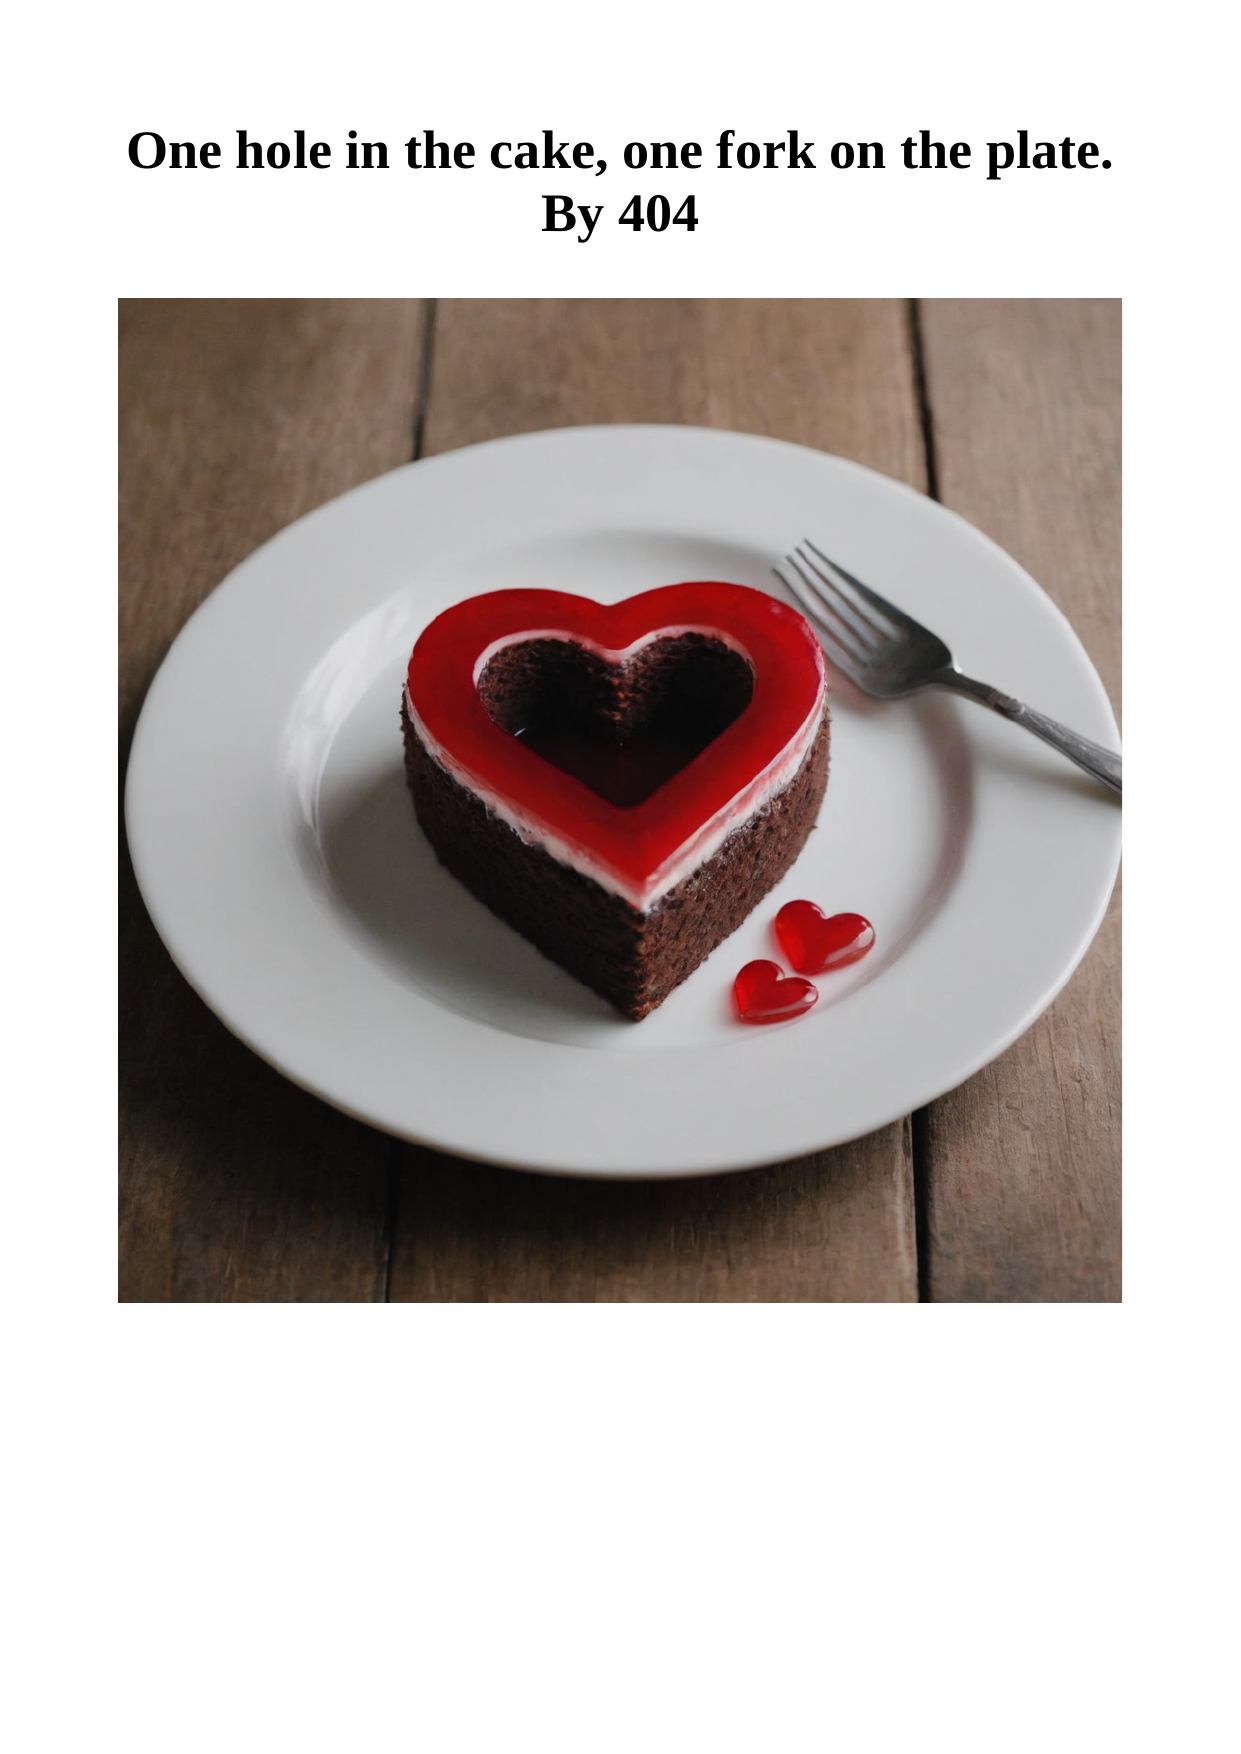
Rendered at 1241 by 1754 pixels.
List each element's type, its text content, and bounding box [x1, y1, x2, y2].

text One hole in the cake, one fork on the plate. [118, 118, 1122, 180]
picture [118, 298, 1123, 1303]
text By 404 [118, 180, 1122, 243]
